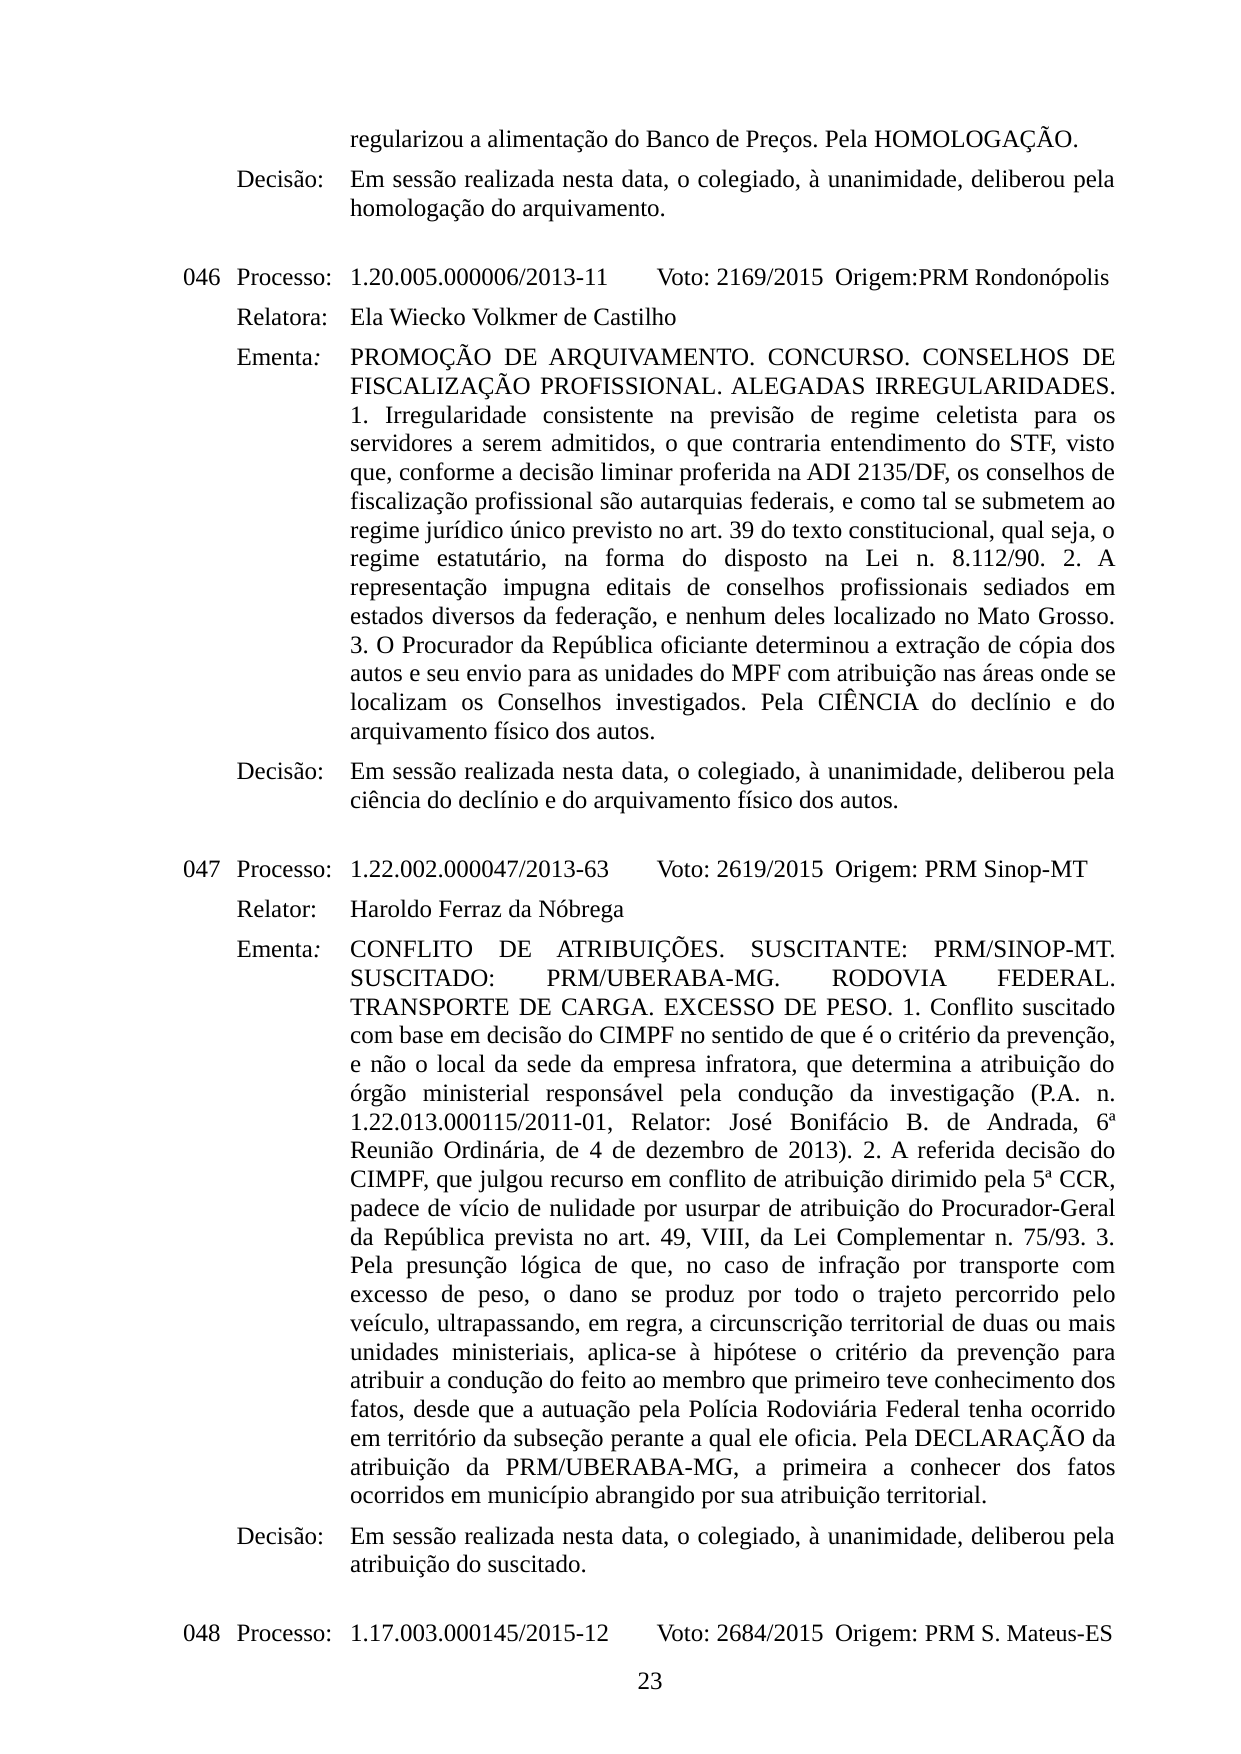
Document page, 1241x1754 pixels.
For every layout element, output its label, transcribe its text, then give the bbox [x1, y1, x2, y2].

table_cell [177, 336, 231, 750]
table_cell [177, 118, 231, 158]
table_cell [177, 1515, 231, 1584]
table_header 048 [177, 1613, 231, 1653]
table_cell Decisão: [231, 1515, 344, 1584]
table_cell [177, 750, 231, 819]
table_header 1.20.005.000006/2013-11 [344, 256, 651, 296]
table_cell [177, 929, 231, 1515]
table_header Origem:PRM Rondonópolis [829, 256, 1122, 296]
table_header Origem: PRM Sinop-MT [829, 848, 1122, 888]
table_header Voto: 2684/2015 [651, 1613, 829, 1653]
table_cell CONFLITO DE ATRIBUIÇÕES. SUSCITANTE: PRM/SINOP-MT. SUSCITADO: PRM/UBERABA-MG. RODOVIA FEDERAL. TRANSPORTE DE CARGA. EXCESSO DE PESO. 1. Conflito suscitado com base em decisão do CIMPF no sentido de que é o critério da prevenção, e não o local da sede da empresa infratora, que determina a atribuição do órgão ministerial responsável pela condução da investigação (P.A. n. 1.22.013.000115/2011-01, Relator: José Bonifácio B. de Andrada, 6ª Reunião Ordinária, de 4 de dezembro de 2013). 2. A referida decisão do CIMPF, que julgou recurso em conflito de atribuição dirimido pela 5ª CCR, padece de vício de nulidade por usurpar de atribuição do Procurador-Geral da República prevista no art. 49, VIII, da Lei Complementar n. 75/93. 3. Pela presunção lógica de que, no caso de infração por transporte com excesso de peso, o dano se produz por todo o trajeto percorrido pelo veículo, ultrapassando, em regra, a circunscrição territorial de duas ou mais unidades ministeriais, aplica-se à hipótese o critério da prevenção para atribuir a condução do feito ao membro que primeiro teve conhecimento dos fatos, desde que a autuação pela Polícia Rodoviária Federal tenha ocorrido em território da subseção perante a qual ele oficia. Pela DECLARAÇÃO da atribuição da PRM/UBERABA-MG, a primeira a conhecer dos fatos ocorridos em município abrangido por sua atribuição territorial. [344, 929, 1122, 1515]
table_cell Ementa: [231, 929, 344, 1515]
table_cell [177, 158, 231, 227]
table_cell [177, 296, 231, 336]
table_cell Em sessão realizada nesta data, o colegiado, à unanimidade, deliberou pela homologação do arquivamento. [344, 158, 1122, 227]
table_header Processo: [231, 848, 344, 888]
table_cell Em sessão realizada nesta data, o colegiado, à unanimidade, deliberou pela ciência do declínio e do arquivamento físico dos autos. [344, 750, 1122, 819]
table_header Voto: 2169/2015 [651, 256, 829, 296]
table_cell Relator: [231, 888, 344, 928]
table_header 1.17.003.000145/2015-12 [344, 1613, 651, 1653]
table_header 1.22.002.000047/2013-63 [344, 848, 651, 888]
table_header Processo: [231, 256, 344, 296]
table_cell [177, 888, 231, 928]
table_cell [231, 118, 344, 158]
table_cell Haroldo Ferraz da Nóbrega [344, 888, 1122, 928]
table_cell Em sessão realizada nesta data, o colegiado, à unanimidade, deliberou pela atribuição do suscitado. [344, 1515, 1122, 1584]
table_header Origem: PRM S. Mateus-ES [829, 1613, 1122, 1653]
table_cell PROMOÇÃO DE ARQUIVAMENTO. CONCURSO. CONSELHOS DE FISCALIZAÇÃO PROFISSIONAL. ALEGADAS IRREGULARIDADES. 1. Irregularidade consistente na previsão de regime celetista para os servidores a serem admitidos, o que contraria entendimento do STF, visto que, conforme a decisão liminar proferida na ADI 2135/DF, os conselhos de fiscalização profissional são autarquias federais, e como tal se submetem ao regime jurídico único previsto no art. 39 do texto constitucional, qual seja, o regime estatutário, na forma do disposto na Lei n. 8.112/90. 2. A representação impugna editais de conselhos profissionais sediados em estados diversos da federação, e nenhum deles localizado no Mato Grosso. 3. O Procurador da República oficiante determinou a extração de cópia dos autos e seu envio para as unidades do MPF com atribuição nas áreas onde se localizam os Conselhos investigados. Pela CIÊNCIA do declínio e do arquivamento físico dos autos. [344, 336, 1122, 750]
table_header Voto: 2619/2015 [651, 848, 829, 888]
table_cell Decisão: [231, 750, 344, 819]
table_cell Ela Wiecko Volkmer de Castilho [344, 296, 1122, 336]
table_cell Ementa: [231, 336, 344, 750]
table_header 047 [177, 848, 231, 888]
table_header 046 [177, 256, 231, 296]
table_cell Decisão: [231, 158, 344, 227]
table_cell Relatora: [231, 296, 344, 336]
table_cell regularizou a alimentação do Banco de Preços. Pela HOMOLOGAÇÃO. [344, 118, 1122, 158]
table_header Processo: [231, 1613, 344, 1653]
